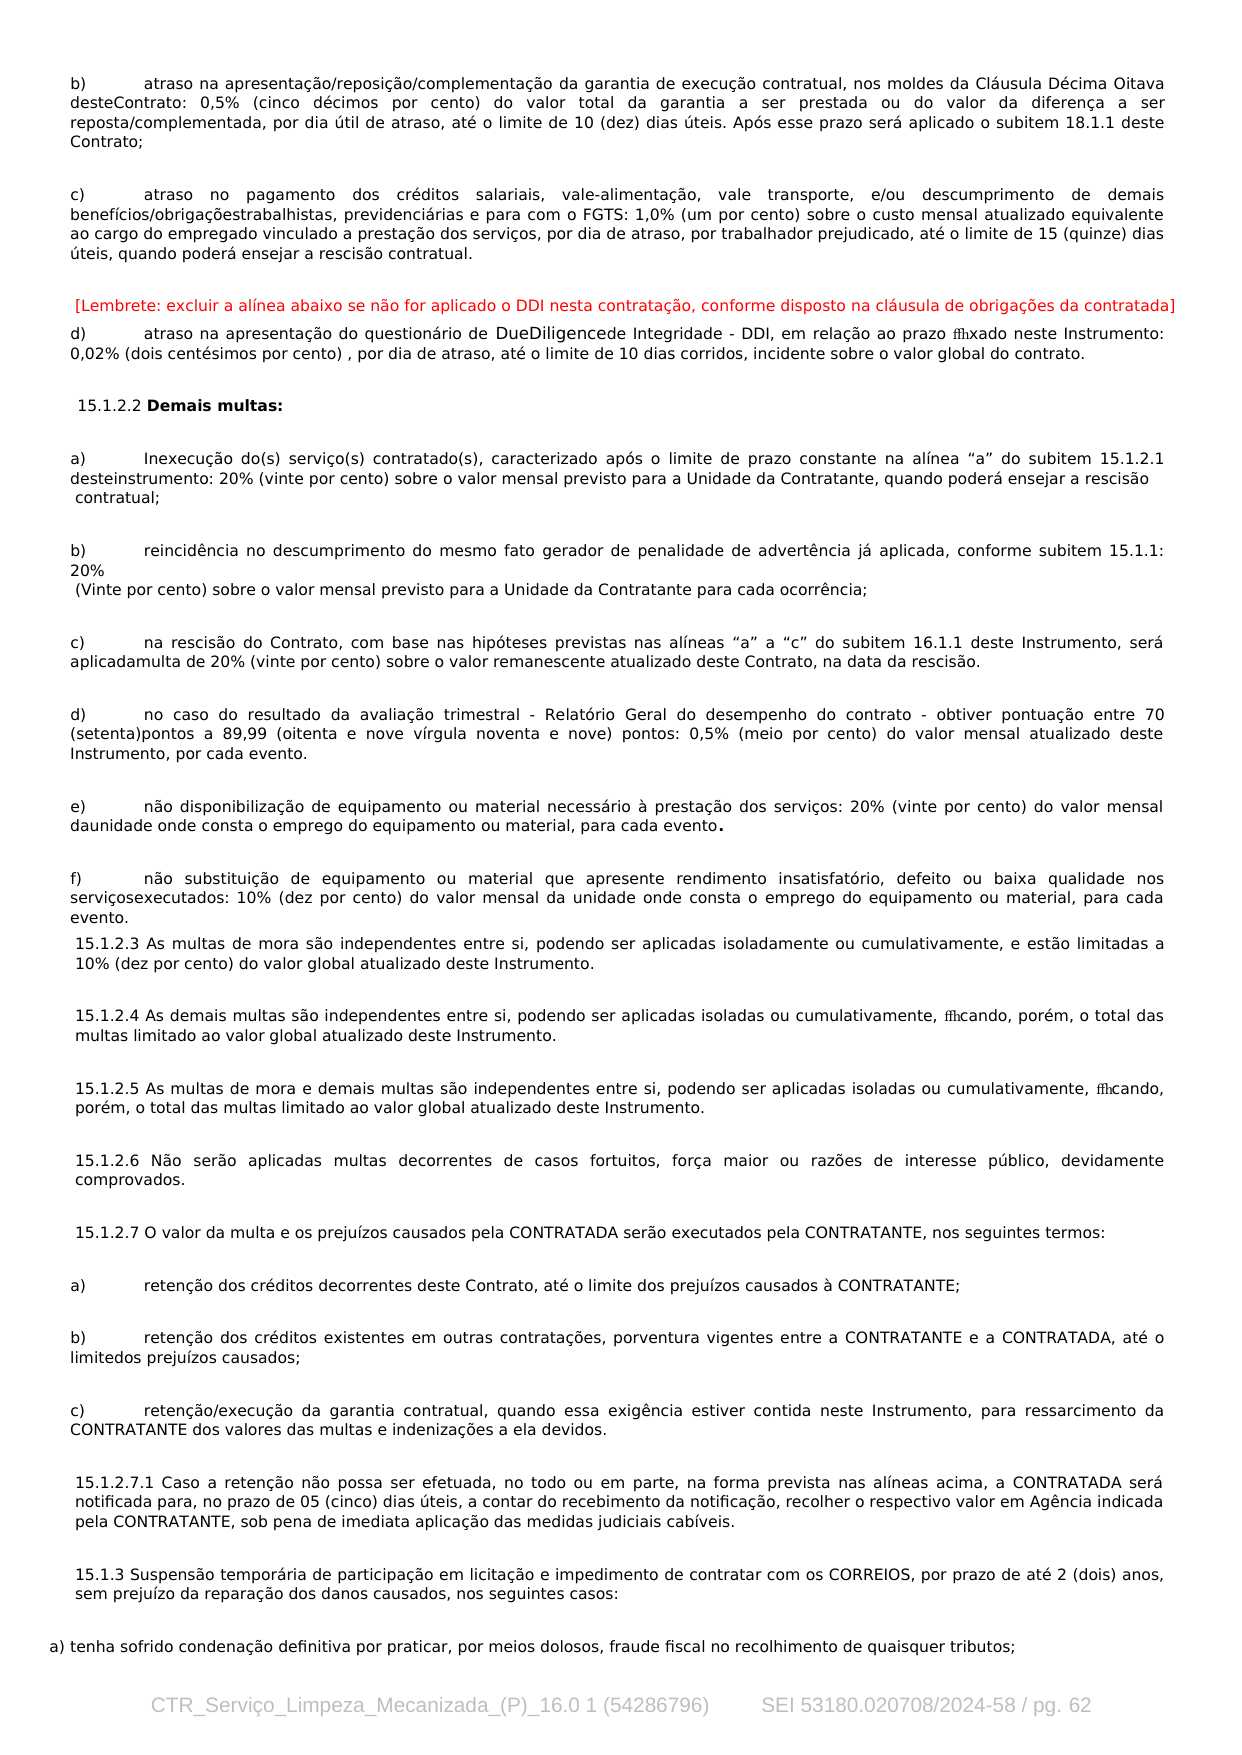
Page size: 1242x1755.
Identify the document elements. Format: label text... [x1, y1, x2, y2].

list tenha sofrido condenação definitiva por praticar, por meios dolosos, fraude fiscal no recolhimento de quaisquer tributos; [49, 1638, 1166, 1656]
text (Vinte por cento) sobre o valor mensal previsto para a Unidade da Contratante para cada ocorrência; [75, 581, 1166, 599]
text 15.1.2.7 O valor da multa e os prejuízos causados pela CONTRATADA serão executados pela CONTRATANTE, nos seguintes termos: [75, 1224, 1166, 1242]
text [Lembrete: excluir a alínea abaixo se não for aplicado o DDI nesta contratação, conforme disposto na cláusula de obrigações da contratada] [75, 297, 1188, 316]
text contratual; [75, 489, 1166, 507]
text 15.1.2.7.1 Caso a retenção não possa ser efetuada, no todo ou em parte, na forma prevista nas alíneas acima, a CONTRATADA será notificada para, no prazo de 05 (cinco) dias úteis, a contar do recebimento da notificação, recolher o respectivo valor em Agência indicada pela CONTRATANTE, sob pena de imediata aplicação das medidas judiciais cabíveis. [75, 1474, 1166, 1531]
list Inexecução do(s) serviço(s) contratado(s), caracterizado após o limite de prazo constante na alínea “a” do subitem 15.1.2.1 desteinstrumento: 20% (vinte por cento) sobre o valor mensal previsto para a Unidade da Contratante, quando poderá ensejar a rescisão [70, 450, 1166, 488]
list na rescisão do Contrato, com base nas hipóteses previstas nas alíneas “a” a “c” do subitem 16.1.1 deste Instrumento, será aplicadamulta de 20% (vinte por cento) sobre o valor remanescente atualizado deste Contrato, na data da rescisão. [70, 634, 1166, 671]
list não substituição de equipamento ou material que apresente rendimento insatisfatório, defeito ou baixa qualidade nos serviçosexecutados: 10% (dez por cento) do valor mensal da unidade onde consta o emprego do equipamento ou material, para cada evento. [70, 870, 1166, 927]
text 15.1.3 Suspensão temporária de participação em licitação e impedimento de contratar com os CORREIOS, por prazo de até 2 (dois) anos, sem prejuízo da reparação dos danos causados, nos seguintes casos: [75, 1565, 1166, 1603]
text 15.1.2.4 As demais multas são independentes entre si, podendo ser aplicadas isoladas ou cumulativamente, cando, porém, o total das multas limitado ao valor global atualizado deste Instrumento. [75, 1007, 1166, 1045]
list atraso no pagamento dos créditos salariais, vale-alimentação, vale transporte, e/ou descumprimento de demais benefícios/obrigaçõestrabalhistas, previdenciárias e para com o FGTS: 1,0% (um por cento) sobre o custo mensal atualizado equivalente ao cargo do empregado vinculado a prestação dos serviços, por dia de atraso, por trabalhador prejudicado, até o limite de 15 (quinze) dias úteis, quando poderá ensejar a rescisão contratual. [70, 186, 1166, 263]
text 15.1.2.6 Não serão aplicadas multas decorrentes de casos fortuitos, força maior ou razões de interesse público, devidamente comprovados. [75, 1152, 1166, 1189]
list atraso na apresentação do questionário de DueDiligencede Integridade - DDI, em relação ao prazo xado neste Instrumento: 0,02% (dois centésimos por cento) , por dia de atraso, até o limite de 10 dias corridos, incidente sobre o valor global do contrato. [70, 324, 1166, 363]
list no caso do resultado da avaliação trimestral - Relatório Geral do desempenho do contrato - obtiver pontuação entre 70 (setenta)pontos a 89,99 (oitenta e nove vírgula noventa e nove) pontos: 0,5% (meio por cento) do valor mensal atualizado deste Instrumento, por cada evento. [70, 706, 1166, 763]
list retenção/execução da garantia contratual, quando essa exigência estiver contida neste Instrumento, para ressarcimento da CONTRATANTE dos valores das multas e indenizações a ela devidos. [70, 1402, 1166, 1439]
text 15.1.2.2 Demais multas: [77, 397, 1183, 416]
list atraso na apresentação/reposição/complementação da garantia de execução contratual, nos moldes da Cláusula Décima Oitava desteContrato: 0,5% (cinco décimos por cento) do valor total da garantia a ser prestada ou do valor da diferença a ser reposta/complementada, por dia útil de atraso, até o limite de 10 (dez) dias úteis. Após esse prazo será aplicado o subitem 18.1.1 deste Contrato; [70, 75, 1166, 152]
text 15.1.2.3 As multas de mora são independentes entre si, podendo ser aplicadas isoladamente ou cumulativamente, e estão limitadas a 10% (dez por cento) do valor global atualizado deste Instrumento. [75, 935, 1166, 973]
list retenção dos créditos existentes em outras contratações, porventura vigentes entre a CONTRATANTE e a CONTRATADA, até o limitedos prejuízos causados; [70, 1329, 1166, 1367]
list reincidência no descumprimento do mesmo fato gerador de penalidade de advertência já aplicada, conforme subitem 15.1.1: 20% [70, 542, 1166, 580]
list não disponibilização de equipamento ou material necessário à prestação dos serviços: 20% (vinte por cento) do valor mensal daunidade onde consta o emprego do equipamento ou material, para cada evento. [70, 797, 1166, 835]
list retenção dos créditos decorrentes deste Contrato, até o limite dos prejuízos causados à CONTRATANTE; [70, 1277, 1166, 1295]
text 15.1.2.5 As multas de mora e demais multas são independentes entre si, podendo ser aplicadas isoladas ou cumulativamente, cando, porém, o total das multas limitado ao valor global atualizado deste Instrumento. [75, 1079, 1166, 1117]
